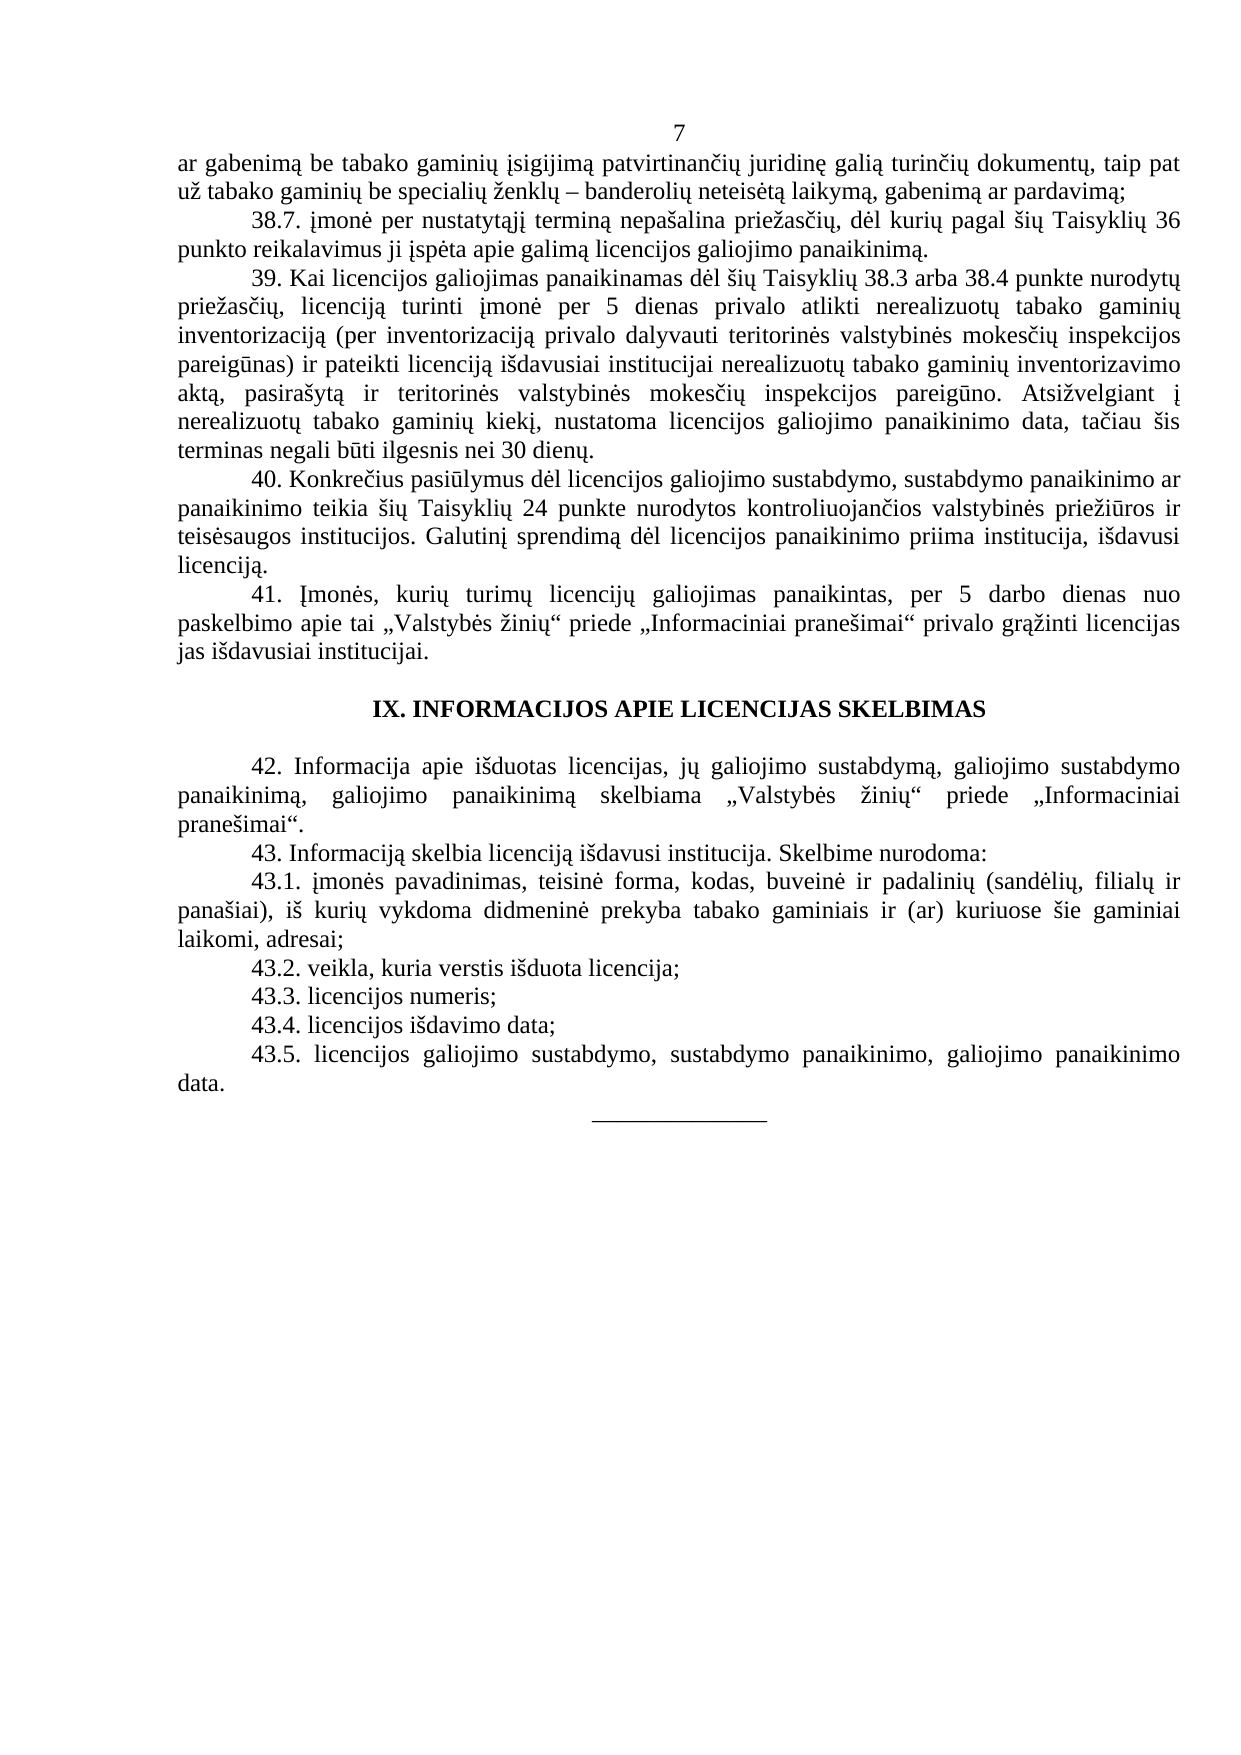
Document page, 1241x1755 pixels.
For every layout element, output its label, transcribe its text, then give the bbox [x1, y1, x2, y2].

text 40. Konkrečius pasiūlymus dėl licencijos galiojimo sustabdymo, sustabdymo panaikinimo ar panaikinimo teikia šių Taisyklių 24 punkte nurodytos kontroliuojančios valstybinės priežiūros ir teisėsaugos institucijos. Galutinį sprendimą dėl licencijos panaikinimo priima institucija, išdavusi licenciją. [177, 464, 1181, 579]
text 38.7. įmonė per nustatytąjį terminą nepašalina priežasčių, dėl kurių pagal šių Taisyklių 36 punkto reikalavimus ji įspėta apie galimą licencijos galiojimo panaikinimą. [177, 205, 1181, 263]
text 43.2. veikla, kuria verstis išduota licencija; [177, 953, 1181, 981]
text 43.4. licencijos išdavimo data; [177, 1010, 1181, 1039]
text 41. Įmonės, kurių turimų licencijų galiojimas panaikintas, per 5 darbo dienas nuo paskelbimo apie tai „Valstybės žinių“ priede „Informaciniai pranešimai“ privalo grąžinti licencijas jas išdavusiai institucijai. [177, 579, 1181, 665]
text 42. Informacija apie išduotas licencijas, jų galiojimo sustabdymą, galiojimo sustabdymo panaikinimą, galiojimo panaikinimą skelbiama „Valstybės žinių“ priede „Informaciniai pranešimai“. [177, 751, 1181, 838]
text 43. Informaciją skelbia licenciją išdavusi institucija. Skelbime nurodoma: [177, 838, 1181, 866]
text IX. INFORMACIJOS APIE LICENCIJAS SKELBIMAS [177, 694, 1181, 723]
text ______________ [177, 1096, 1181, 1125]
text 43.5. licencijos galiojimo sustabdymo, sustabdymo panaikinimo, galiojimo panaikinimo data. [177, 1039, 1181, 1096]
text 43.1. įmonės pavadinimas, teisinė forma, kodas, buveinė ir padalinių (sandėlių, filialų ir panašiai), iš kurių vykdoma didmeninė prekyba tabako gaminiais ir (ar) kuriuose šie gaminiai laikomi, adresai; [177, 866, 1181, 953]
text ar gabenimą be tabako gaminių įsigijimą patvirtinančių juridinę galią turinčių dokumentų, taip pat už tabako gaminių be specialių ženklų – banderolių neteisėtą laikymą, gabenimą ar pardavimą; [177, 148, 1181, 205]
text 43.3. licencijos numeris; [177, 981, 1181, 1010]
text 39. Kai licencijos galiojimas panaikinamas dėl šių Taisyklių 38.3 arba 38.4 punkte nurodytų priežasčių, licenciją turinti įmonė per 5 dienas privalo atlikti nerealizuotų tabako gaminių inventorizaciją (per inventorizaciją privalo dalyvauti teritorinės valstybinės mokesčių inspekcijos pareigūnas) ir pateikti licenciją išdavusiai institucijai nerealizuotų tabako gaminių inventorizavimo aktą, pasirašytą ir teritorinės valstybinės mokesčių inspekcijos pareigūno. Atsižvelgiant į nerealizuotų tabako gaminių kiekį, nustatoma licencijos galiojimo panaikinimo data, tačiau šis terminas negali būti ilgesnis nei 30 dienų. [177, 263, 1181, 464]
